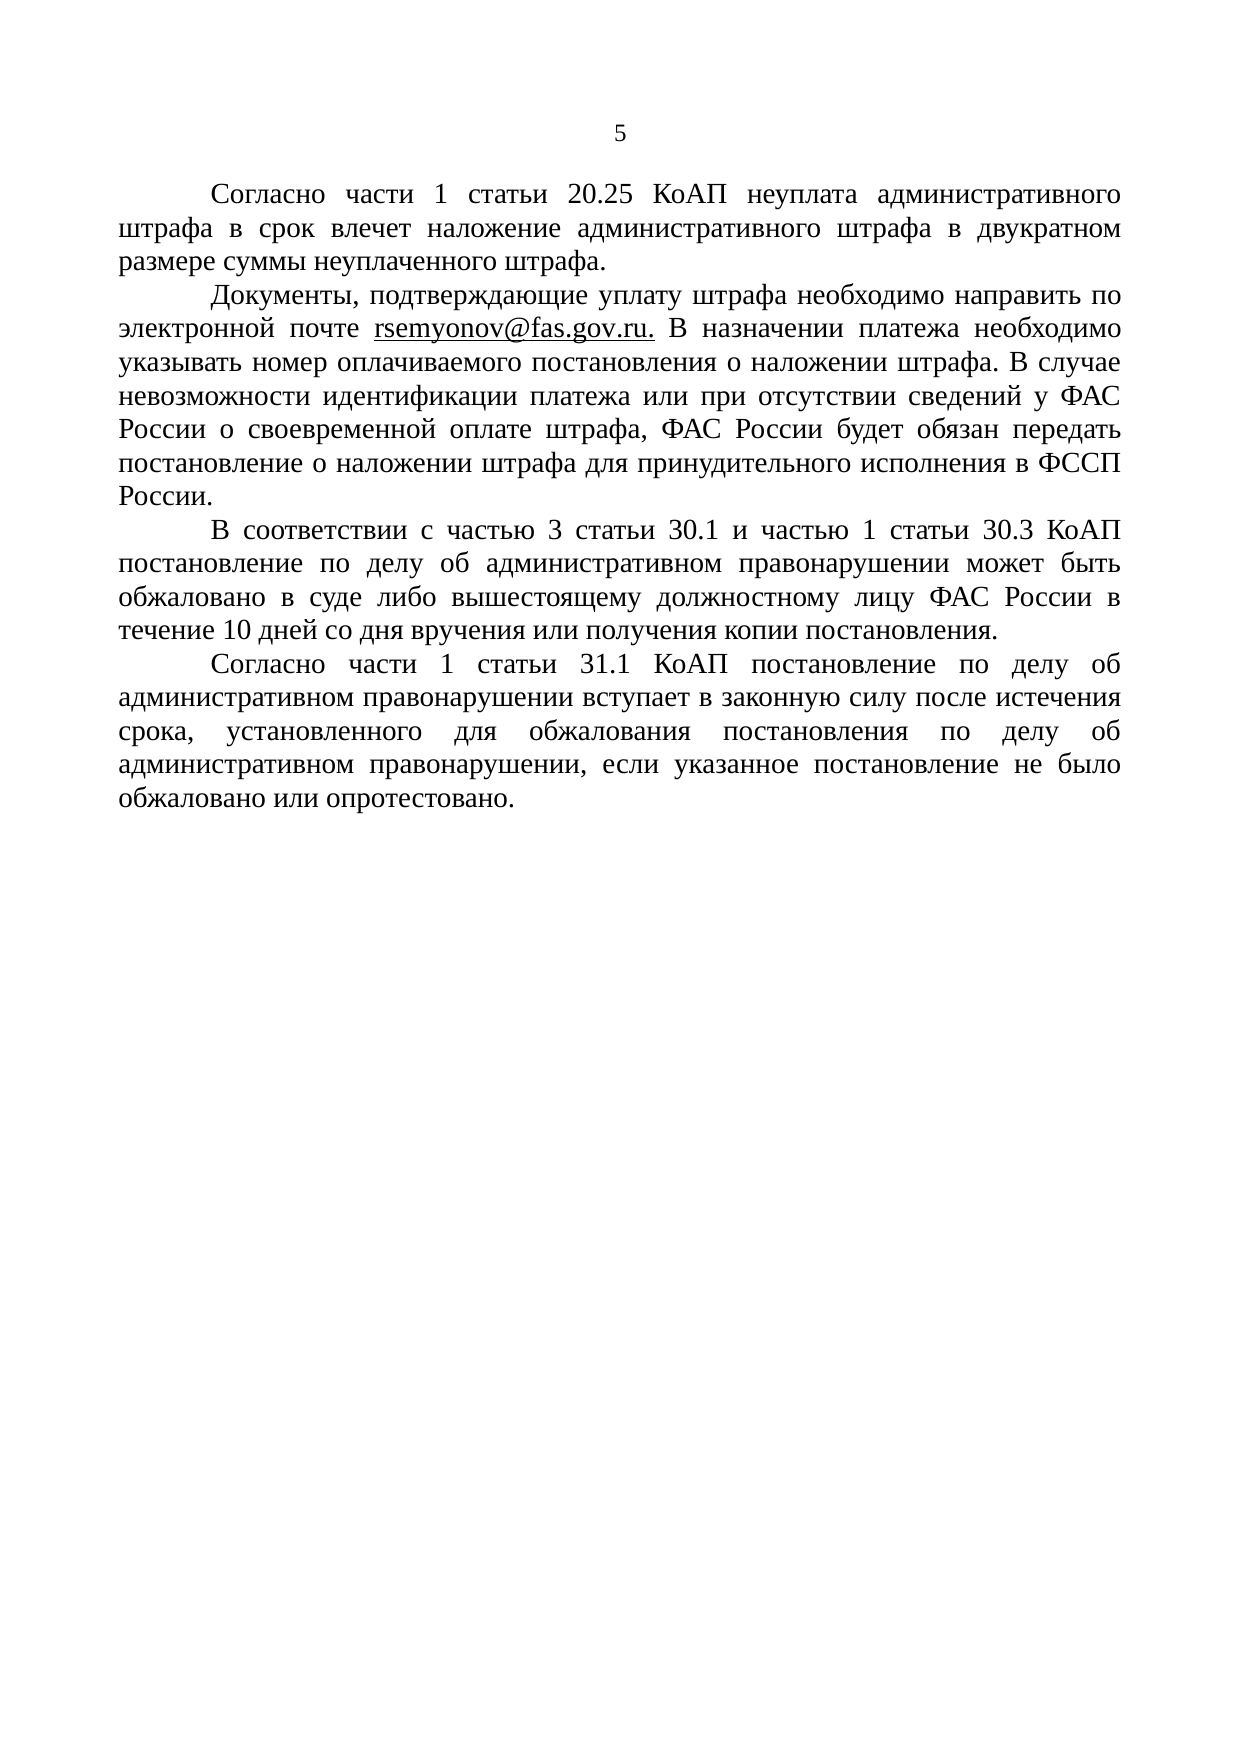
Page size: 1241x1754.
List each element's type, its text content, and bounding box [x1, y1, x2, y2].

text Документы, подтверждающие уплату штрафа необходимо направить по электронной почте rsemyonov@fas.gov.ru. В назначении платежа необходимо указывать номер оплачиваемого постановления о наложении штрафа. В случае невозможности идентификации платежа или при отсутствии сведений у ФАС России о своевременной оплате штрафа, ФАС России будет обязан передать постановление о наложении штрафа для принудительного исполнения в ФССП России. [118, 277, 1122, 512]
text Согласно части 1 статьи 20.25 КоАП неуплата административного штрафа в срок влечет наложение административного штрафа в двукратном размере суммы неуплаченного штрафа. [118, 176, 1122, 277]
text В соответствии с частью 3 статьи 30.1 и частью 1 статьи 30.3 КоАП постановление по делу об административном правонарушении может быть обжаловано в суде либо вышестоящему должностному лицу ФАС России в течение 10 дней со дня вручения или получения копии постановления. [118, 512, 1122, 646]
text Согласно части 1 статьи 31.1 КоАП постановление по делу об административном правонарушении вступает в законную силу после истечения срока, установленного для обжалования постановления по делу об административном правонарушении, если указанное постановление не было обжаловано или опротестовано. [118, 646, 1122, 814]
